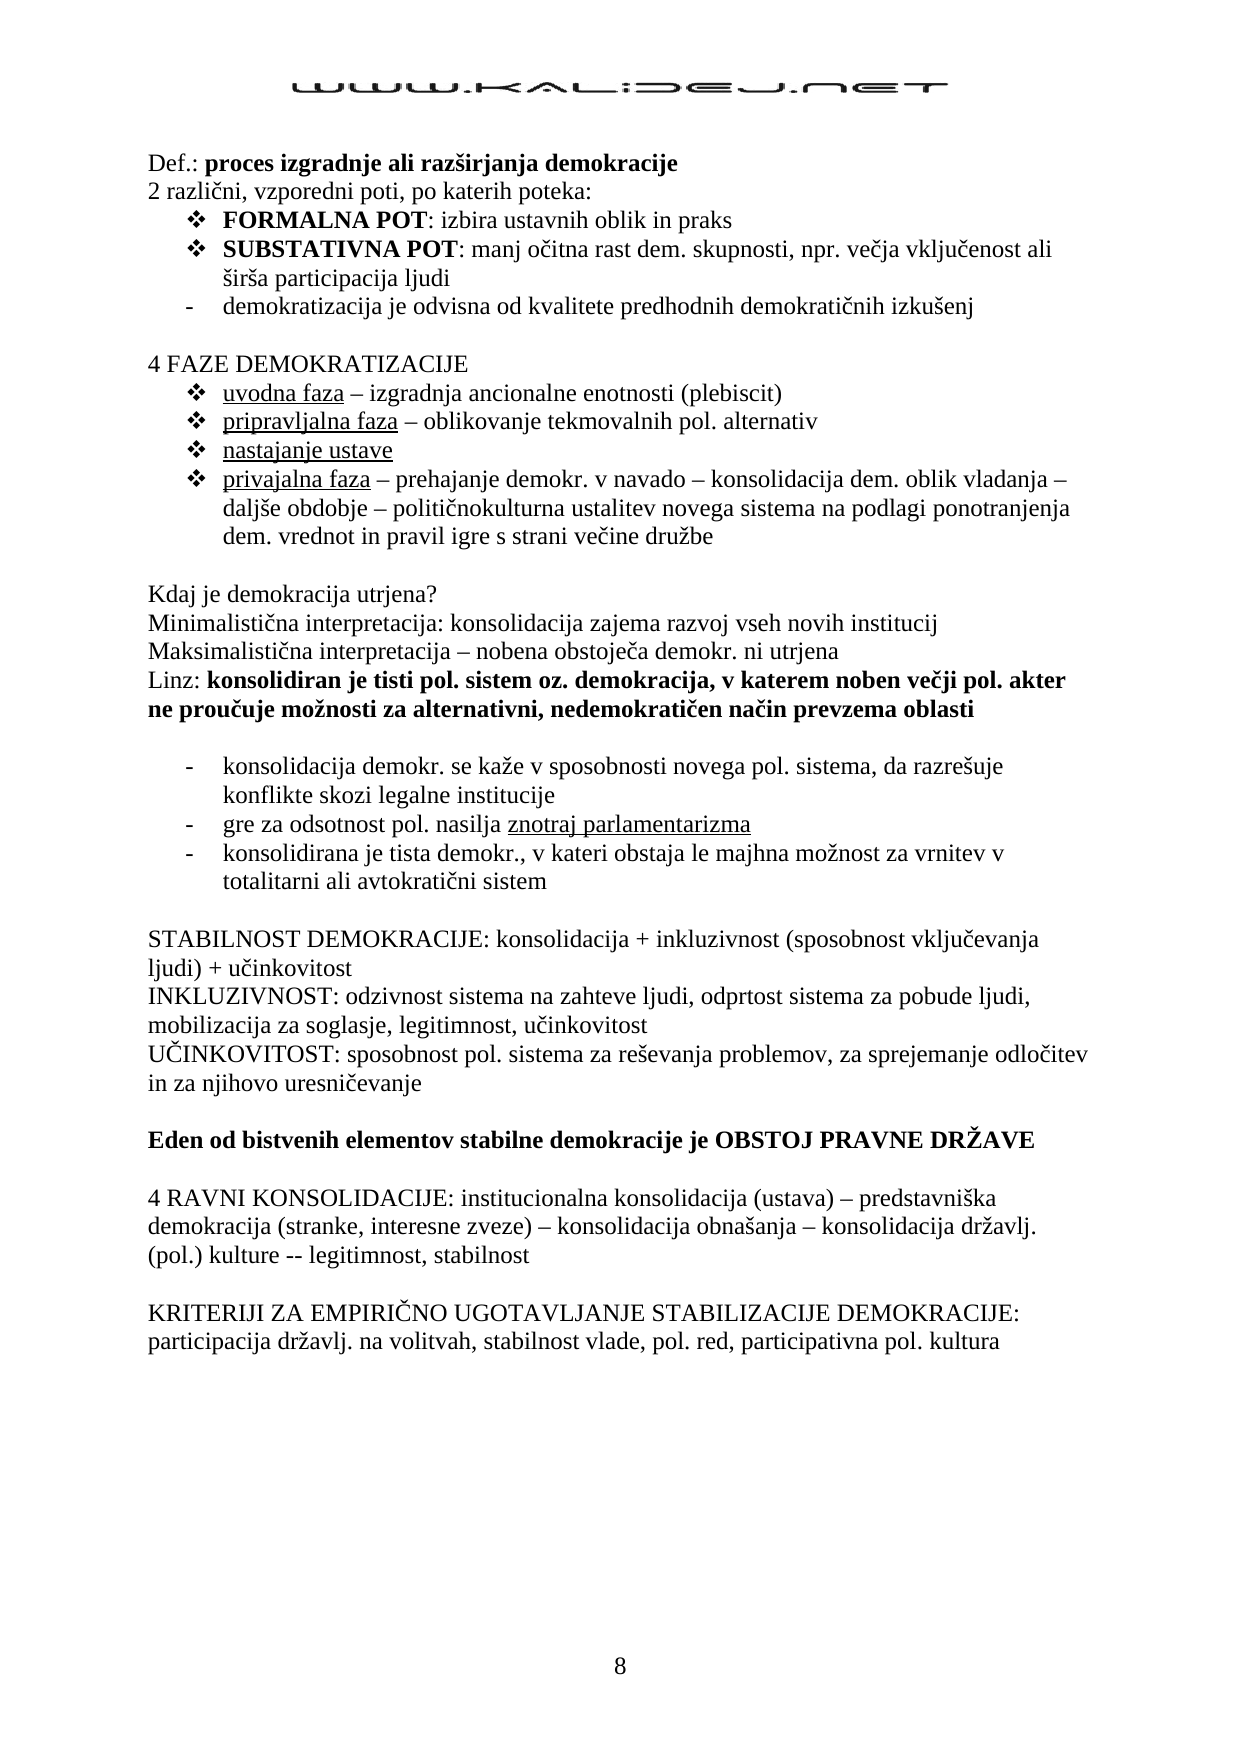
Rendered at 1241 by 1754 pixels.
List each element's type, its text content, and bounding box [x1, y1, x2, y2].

text 4 FAZE DEMOKRATIZACIJE [148, 349, 1093, 378]
list gre za odsotnost pol. nasilja znotraj parlamentarizma [185, 809, 1093, 838]
text Kdaj je demokracija utrjena? [148, 579, 1093, 608]
text 4 RAVNI KONSOLIDACIJE: institucionalna konsolidacija (ustava) – predstavniška demokracija (stranke, interesne zveze) – konsolidacija obnašanja – konsolidacija državlj. (pol.) kulture -- legitimnost, stabilnost [148, 1183, 1093, 1269]
list nastajanje ustave [185, 435, 1093, 464]
text KRITERIJI ZA EMPIRIČNO UGOTAVLJANJE STABILIZACIJE DEMOKRACIJE: participacija državlj. na volitvah, stabilnost vlade, pol. red, participativna pol. kultura [148, 1298, 1093, 1355]
list konsolidirana je tista demokr., v kateri obstaja le majhna možnost za vrnitev v totalitarni ali avtokratični sistem [185, 838, 1093, 895]
list pripravljalna faza – oblikovanje tekmovalnih pol. alternativ [185, 406, 1093, 435]
list SUBSTATIVNA POT: manj očitna rast dem. skupnosti, npr. večja vključenost ali širša participacija ljudi [185, 234, 1093, 291]
text UČINKOVITOST: sposobnost pol. sistema za reševanja problemov, za sprejemanje odločitev in za njihovo uresničevanje [148, 1039, 1093, 1096]
text INKLUZIVNOST: odzivnost sistema na zahteve ljudi, odprtost sistema za pobude ljudi, mobilizacija za soglasje, legitimnost, učinkovitost [148, 981, 1093, 1039]
picture [292, 82, 949, 93]
text Eden od bistvenih elementov stabilne demokracije je OBSTOJ PRAVNE DRŽAVE [148, 1125, 1093, 1154]
list konsolidacija demokr. se kaže v sposobnosti novega pol. sistema, da razrešuje konflikte skozi legalne institucije [185, 751, 1093, 809]
text Minimalistična interpretacija: konsolidacija zajema razvoj vseh novih institucij [148, 608, 1093, 636]
text 2 različni, vzporedni poti, po katerih poteka: [148, 176, 1093, 205]
list demokratizacija je odvisna od kvalitete predhodnih demokratičnih izkušenj [185, 291, 1093, 320]
text Linz: konsolidiran je tisti pol. sistem oz. demokracija, v katerem noben večji pol. akter ne proučuje možnosti za alternativni, nedemokratičen način prevzema oblasti [148, 665, 1093, 723]
list FORMALNA POT: izbira ustavnih oblik in praks [185, 205, 1093, 234]
list privajalna faza – prehajanje demokr. v navado – konsolidacija dem. oblik vladanja – daljše obdobje – političnokulturna ustalitev novega sistema na podlagi ponotranjenja dem. vrednot in pravil igre s strani večine družbe [185, 464, 1093, 550]
text Def.: proces izgradnje ali razširjanja demokracije [148, 148, 1093, 176]
text STABILNOST DEMOKRACIJE: konsolidacija + inkluzivnost (sposobnost vključevanja ljudi) + učinkovitost [148, 924, 1093, 981]
text Maksimalistična interpretacija – nobena obstoječa demokr. ni utrjena [148, 636, 1093, 665]
list uvodna faza – izgradnja ancionalne enotnosti (plebiscit) [185, 378, 1093, 406]
